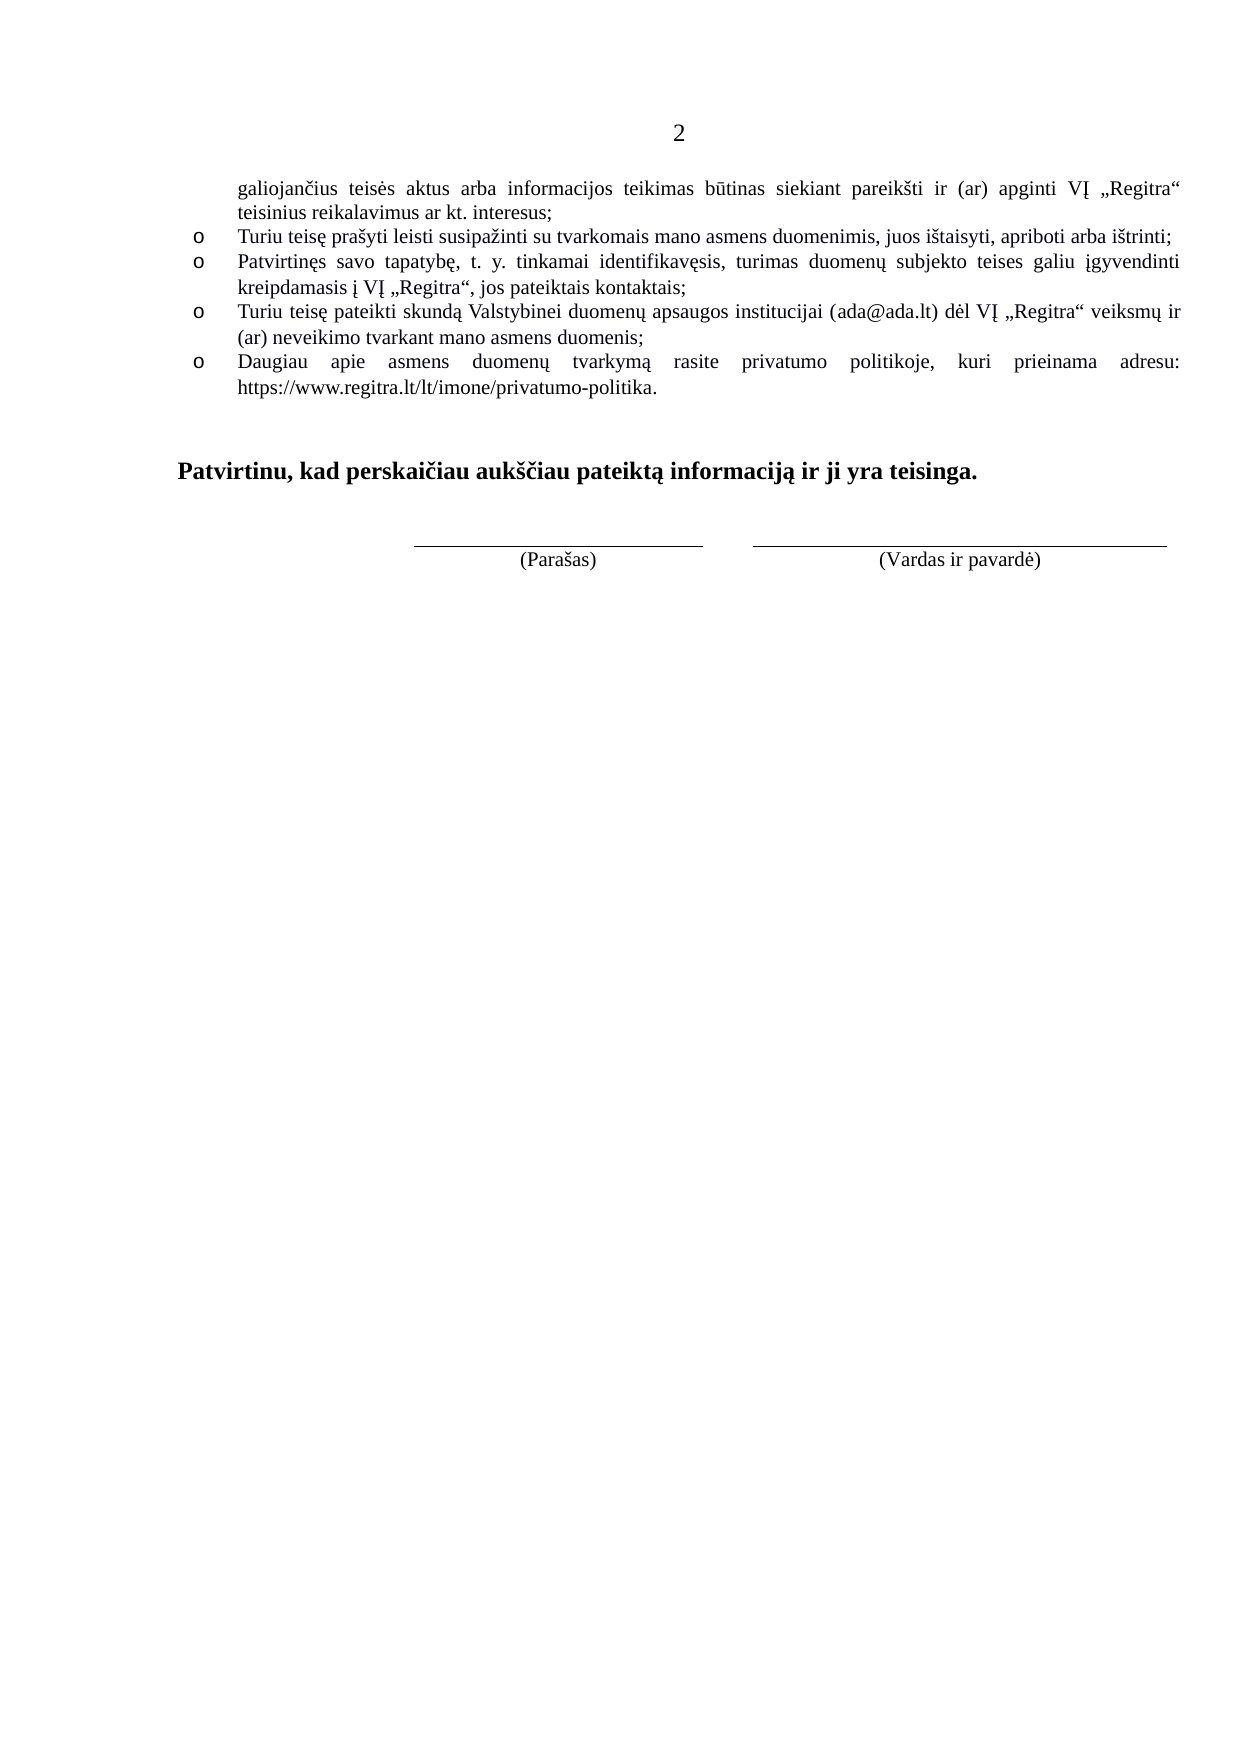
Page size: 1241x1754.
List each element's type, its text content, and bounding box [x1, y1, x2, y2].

table_cell (Parašas) [414, 547, 703, 579]
text o Turiu teisę prašyti leisti susipažinti su tvarkomais mano asmens duomenimis, juos ištaisyti, apriboti arba ištrinti; [192, 224, 1181, 249]
text Patvirtinu, kad perskaičiau aukščiau pateiktą informaciją ir ji yra teisinga. [177, 456, 1181, 485]
table_header [414, 514, 703, 546]
table_header [177, 514, 413, 546]
text o Turiu teisę pateikti skundą Valstybinei duomenų apsaugos institucijai (ada@ada.lt) dėl VĮ „Regitra“ veiksmų ir (ar) neveikimo tvarkant mano asmens duomenis; [192, 299, 1181, 349]
table_header [703, 514, 753, 546]
table_cell [703, 546, 753, 579]
text galiojančius teisės aktus arba informacijos teikimas būtinas siekiant pareikšti ir (ar) apginti VĮ „Regitra“ teisinius reikalavimus ar kt. interesus; [192, 176, 1181, 224]
text o Daugiau apie asmens duomenų tvarkymą rasite privatumo politikoje, kuri prieinama adresu: https://www.regitra.lt/lt/imone/privatumo-politika. [192, 349, 1181, 399]
table_cell (Vardas ir pavardė) [753, 547, 1167, 579]
table_header [753, 514, 1167, 546]
table_cell [177, 546, 413, 579]
text o Patvirtinęs savo tapatybę, t. y. tinkamai identifikavęsis, turimas duomenų subjekto teises galiu įgyvendinti kreipdamasis į VĮ „Regitra“, jos pateiktais kontaktais; [192, 249, 1181, 299]
